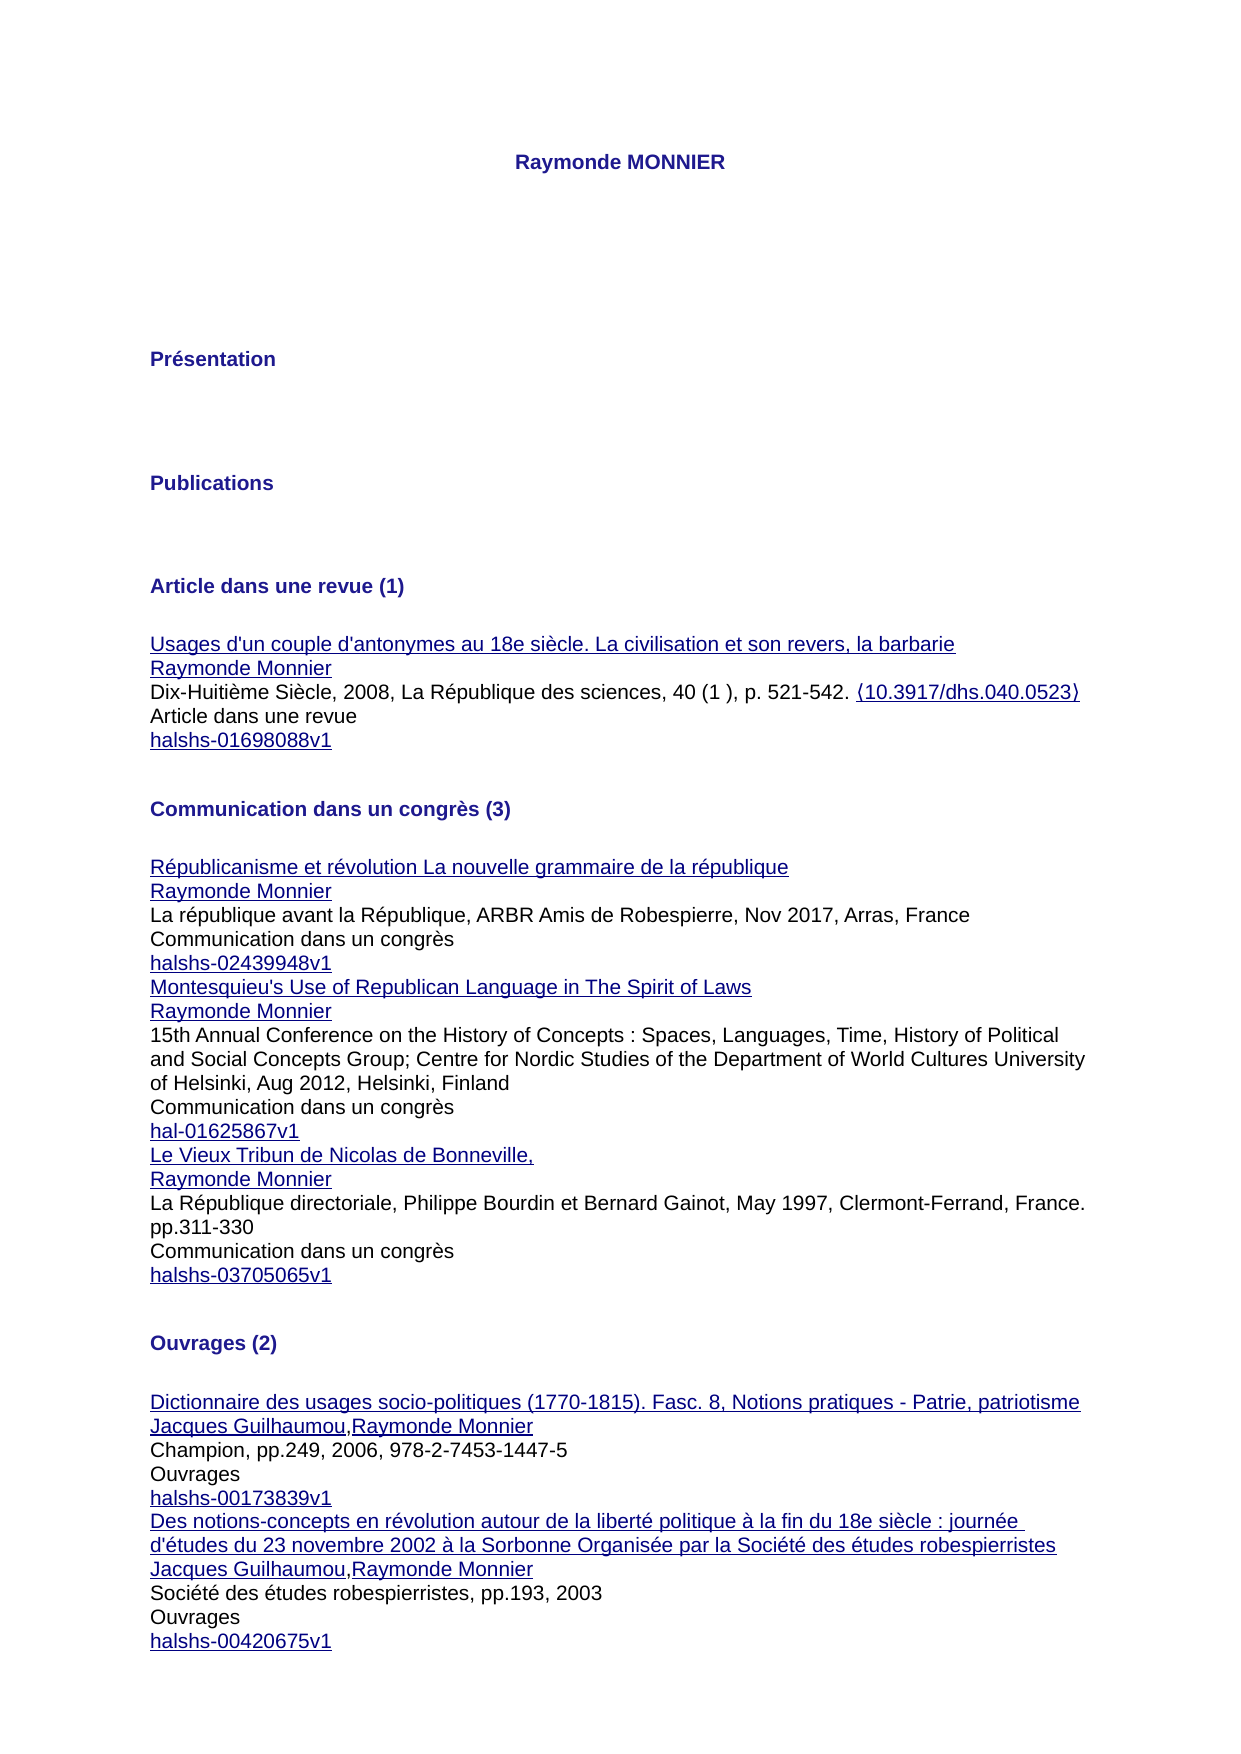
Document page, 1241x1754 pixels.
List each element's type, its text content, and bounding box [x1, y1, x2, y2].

table_cell Le Vieux Tribun de Nicolas de Bonneville, Raymonde Monnier La République directoriale, Philippe Bourdin et Bernard Gainot, May 1997, Clermont-Ferrand, France. pp.311-330 Communication dans un congrès halshs-03705065v1 [150, 1143, 1090, 1286]
subtitle Présentation [150, 347, 1090, 371]
subtitle Communication dans un congrès (3) [150, 797, 1090, 821]
subtitle Publications [150, 471, 1090, 495]
table_header Dictionnaire des usages socio-politiques (1770-1815). Fasc. 8, Notions pratiques - Patrie, patriotisme Jacques Guilhaumou,Raymonde Monnier Champion, pp.249, 2006, 978-2-7453-1447-5 Ouvrages halshs-00173839v1 [150, 1390, 1090, 1509]
subtitle Ouvrages (2) [150, 1331, 1090, 1355]
subtitle Raymonde MONNIER [150, 150, 1090, 174]
table_header Républicanisme et révolution La nouvelle grammaire de la république Raymonde Monnier La république avant la République, ARBR Amis de Robespierre, Nov 2017, Arras, France Communication dans un congrès halshs-02439948v1 [150, 855, 1090, 975]
table_cell Des notions-concepts en révolution autour de la liberté politique à la fin du 18e siècle : journée d'études du 23 novembre 2002 à la Sorbonne Organisée par la Société des études robespierristes Jacques Guilhaumou,Raymonde Monnier Société des études robespierristes, pp.193, 2003 Ouvrages halshs-00420675v1 [150, 1509, 1090, 1653]
table_cell Montesquieu's Use of Republican Language in The Spirit of Laws Raymonde Monnier 15th Annual Conference on the History of Concepts : Spaces, Languages, Time, History of Political and Social Concepts Group; Centre for Nordic Studies of the Department of World Cultures University of Helsinki, Aug 2012, Helsinki, Finland Communication dans un congrès hal-01625867v1 [150, 975, 1090, 1143]
subtitle Article dans une revue (1) [150, 574, 1090, 598]
table_header Usages d'un couple d'antonymes au 18e siècle. La civilisation et son revers, la barbarie Raymonde Monnier Dix-Huitième Siècle, 2008, La République des sciences, 40 (1 ), p. 521-542. ⟨10.3917/dhs.040.0523⟩ Article dans une revue halshs-01698088v1 [150, 632, 1090, 752]
